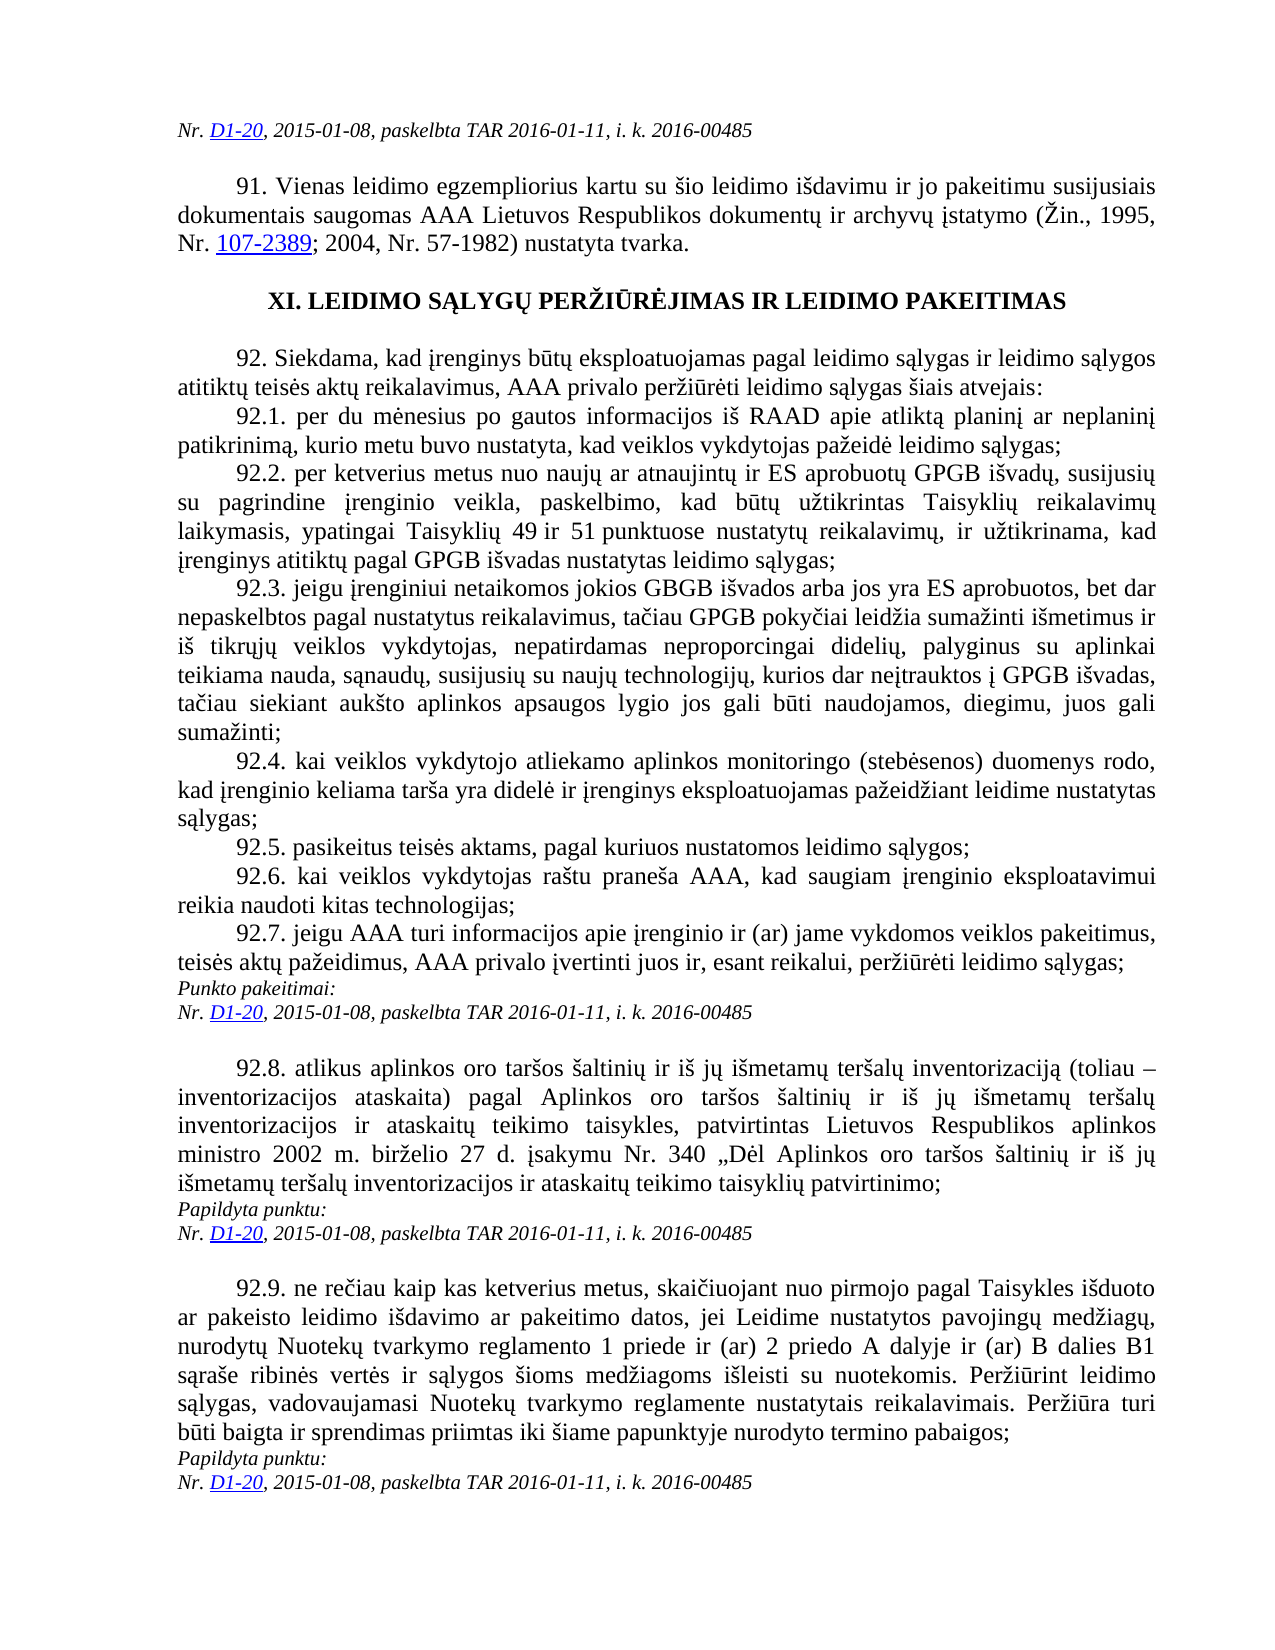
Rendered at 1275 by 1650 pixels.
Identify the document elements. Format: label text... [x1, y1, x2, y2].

text Punkto pakeitimai: [177, 976, 1157, 1000]
text 91. Vienas leidimo egzempliorius kartu su šio leidimo išdavimu ir jo pakeitimu susijusiais dokumentais saugomas AAA Lietuvos Respublikos dokumentų ir archyvų įstatymo (Žin., 1995, Nr. 107-2389; 2004, Nr. 57-1982) nustatyta tvarka. [177, 171, 1157, 257]
text 92.5. pasikeitus teisės aktams, pagal kuriuos nustatomos leidimo sąlygos; [177, 832, 1157, 861]
text 92.4. kai veiklos vykdytojo atliekamo aplinkos monitoringo (stebėsenos) duomenys rodo, kad įrenginio keliama tarša yra didelė ir įrenginys eksploatuojamas pažeidžiant leidime nustatytas sąlygas; [177, 746, 1157, 832]
text 92.6. kai veiklos vykdytojas raštu praneša AAA, kad saugiam įrenginio eksploatavimui reikia naudoti kitas technologijas; [177, 861, 1157, 918]
text 92.2. per ketverius metus nuo naujų ar atnaujintų ir ES aprobuotų GPGB išvadų, susijusių su pagrindine įrenginio veikla, paskelbimo, kad būtų užtikrintas Taisyklių reikalavimų laikymasis, ypatingai Taisyklių 49 ir 51 punktuose nustatytų reikalavimų, ir užtikrinama, kad įrenginys atitiktų pagal GPGB išvadas nustatytas leidimo sąlygas; [177, 458, 1157, 573]
text 92.3. jeigu įrenginiui netaikomos jokios GBGB išvados arba jos yra ES aprobuotos, bet dar nepaskelbtos pagal nustatytus reikalavimus, tačiau GPGB pokyčiai leidžia sumažinti išmetimus ir iš tikrųjų veiklos vykdytojas, nepatirdamas neproporcingai didelių, palyginus su aplinkai teikiama nauda, sąnaudų, susijusių su naujų technologijų, kurios dar neįtrauktos į GPGB išvadas, tačiau siekiant aukšto aplinkos apsaugos lygio jos gali būti naudojamos, diegimu, juos gali sumažinti; [177, 573, 1157, 746]
text Nr. D1-20, 2015-01-08, paskelbta TAR 2016-01-11, i. k. 2016-00485 [177, 118, 1157, 142]
text Nr. D1-20, 2015-01-08, paskelbta TAR 2016-01-11, i. k. 2016-00485 [177, 1470, 1157, 1494]
text 92.8. atlikus aplinkos oro taršos šaltinių ir iš jų išmetamų teršalų inventorizaciją (toliau – inventorizacijos ataskaita) pagal Aplinkos oro taršos šaltinių ir iš jų išmetamų teršalų inventorizacijos ir ataskaitų teikimo taisykles, patvirtintas Lietuvos Respublikos aplinkos ministro 2002 m. birželio 27 d. įsakymu Nr. 340 „Dėl Aplinkos oro taršos šaltinių ir iš jų išmetamų teršalų inventorizacijos ir ataskaitų teikimo taisyklių patvirtinimo; [177, 1053, 1157, 1197]
text 92. Siekdama, kad įrenginys būtų eksploatuojamas pagal leidimo sąlygas ir leidimo sąlygos atitiktų teisės aktų reikalavimus, AAA privalo peržiūrėti leidimo sąlygas šiais atvejais: [177, 343, 1157, 401]
text XI. LEIDIMO SĄLYGŲ PERŽIŪRĖJIMAS IR LEIDIMO PAKEITIMAS [177, 286, 1157, 315]
text Nr. D1-20, 2015-01-08, paskelbta TAR 2016-01-11, i. k. 2016-00485 [177, 1000, 1157, 1024]
text 92.1. per du mėnesius po gautos informacijos iš RAAD apie atliktą planinį ar neplaninį patikrinimą, kurio metu buvo nustatyta, kad veiklos vykdytojas pažeidė leidimo sąlygas; [177, 401, 1157, 458]
text 92.7. jeigu AAA turi informacijos apie įrenginio ir (ar) jame vykdomos veiklos pakeitimus, teisės aktų pažeidimus, AAA privalo įvertinti juos ir, esant reikalui, peržiūrėti leidimo sąlygas; [177, 918, 1157, 976]
text 92.9. ne rečiau kaip kas ketverius metus, skaičiuojant nuo pirmojo pagal Taisykles išduoto ar pakeisto leidimo išdavimo ar pakeitimo datos, jei Leidime nustatytos pavojingų medžiagų, nurodytų Nuotekų tvarkymo reglamento 1 priede ir (ar) 2 priedo A dalyje ir (ar) B dalies B1 sąraše ribinės vertės ir sąlygos šioms medžiagoms išleisti su nuotekomis. Peržiūrint leidimo sąlygas, vadovaujamasi Nuotekų tvarkymo reglamente nustatytais reikalavimais. Peržiūra turi būti baigta ir sprendimas priimtas iki šiame papunktyje nurodyto termino pabaigos; [177, 1273, 1157, 1446]
text Nr. D1-20, 2015-01-08, paskelbta TAR 2016-01-11, i. k. 2016-00485 [177, 1221, 1157, 1245]
text Papildyta punktu: [177, 1197, 1157, 1221]
text Papildyta punktu: [177, 1446, 1157, 1470]
